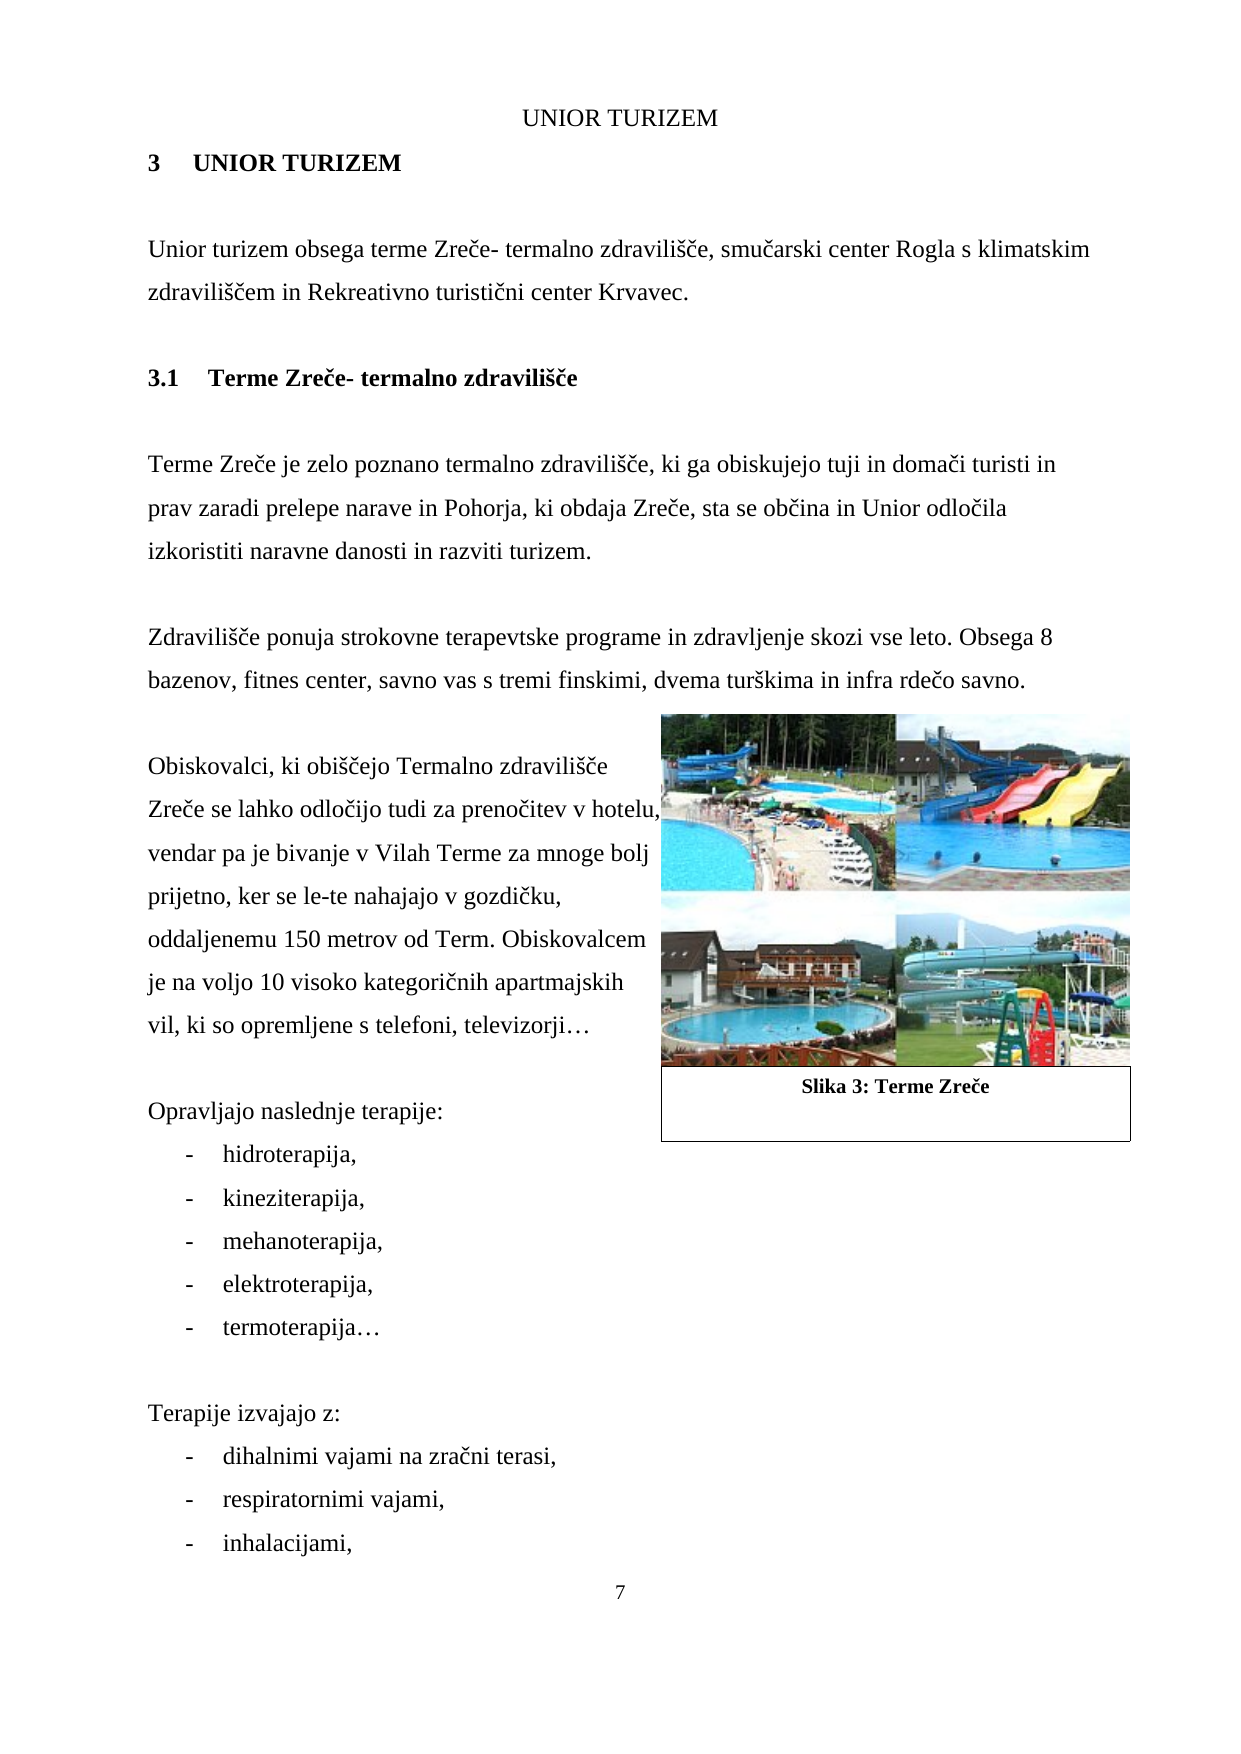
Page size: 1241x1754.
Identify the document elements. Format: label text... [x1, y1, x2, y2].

list dihalnimi vajami na zračni terasi, [185, 1441, 1092, 1470]
list mehanoterapija, [185, 1226, 1092, 1254]
text Zdravilišče ponuja strokovne terapevtske programe in zdravljenje skozi vse leto. Obsega 8 bazenov, fitnes center, savno vas s tremi finskimi, dvema turškima in infra rdečo savno. [148, 622, 1092, 694]
text Slika 3: Terme Zreče [676, 1074, 1115, 1098]
text Unior turizem obsega terme Zreče- termalno zdravilišče, smučarski center Rogla s klimatskim zdraviliščem in Rekreativno turistični center Krvavec. [148, 234, 1092, 306]
list elektroterapija, [185, 1269, 1092, 1298]
picture [661, 714, 1130, 1066]
text Terme Zreče je zelo poznano termalno zdravilišče, ki ga obiskujejo tuji in domači turisti in prav zaradi prelepe narave in Pohorja, ki obdaja Zreče, sta se občina in Unior odločila izkoristiti naravne danosti in razviti turizem. [148, 449, 1092, 564]
list inhalacijami, [185, 1528, 1092, 1556]
text Obiskovalci, ki obiščejo Termalno zdravilišče Zreče se lahko odločijo tudi za prenočitev v hotelu, vendar pa je bivanje v Vilah Terme za mnoge bolj prijetno, ker se le-te nahajajo v gozdičku, oddaljenemu 150 metrov od Term. Obiskovalcem je na voljo 10 visoko kategoričnih apartmajskih vil, ki so opremljene s telefoni, televizorji… [148, 751, 1092, 1039]
text Opravljajo naslednje terapije: [148, 1096, 661, 1125]
list UNIOR TURIZEM [148, 148, 1092, 176]
list respiratornimi vajami, [185, 1484, 1092, 1513]
text Terapije izvajajo z: [148, 1398, 1092, 1427]
list hidroterapija, [185, 1139, 1092, 1168]
list termoterapija… [185, 1312, 1092, 1341]
list kineziterapija, [185, 1183, 1092, 1211]
list Terme Zreče- termalno zdravilišče [148, 363, 1092, 392]
